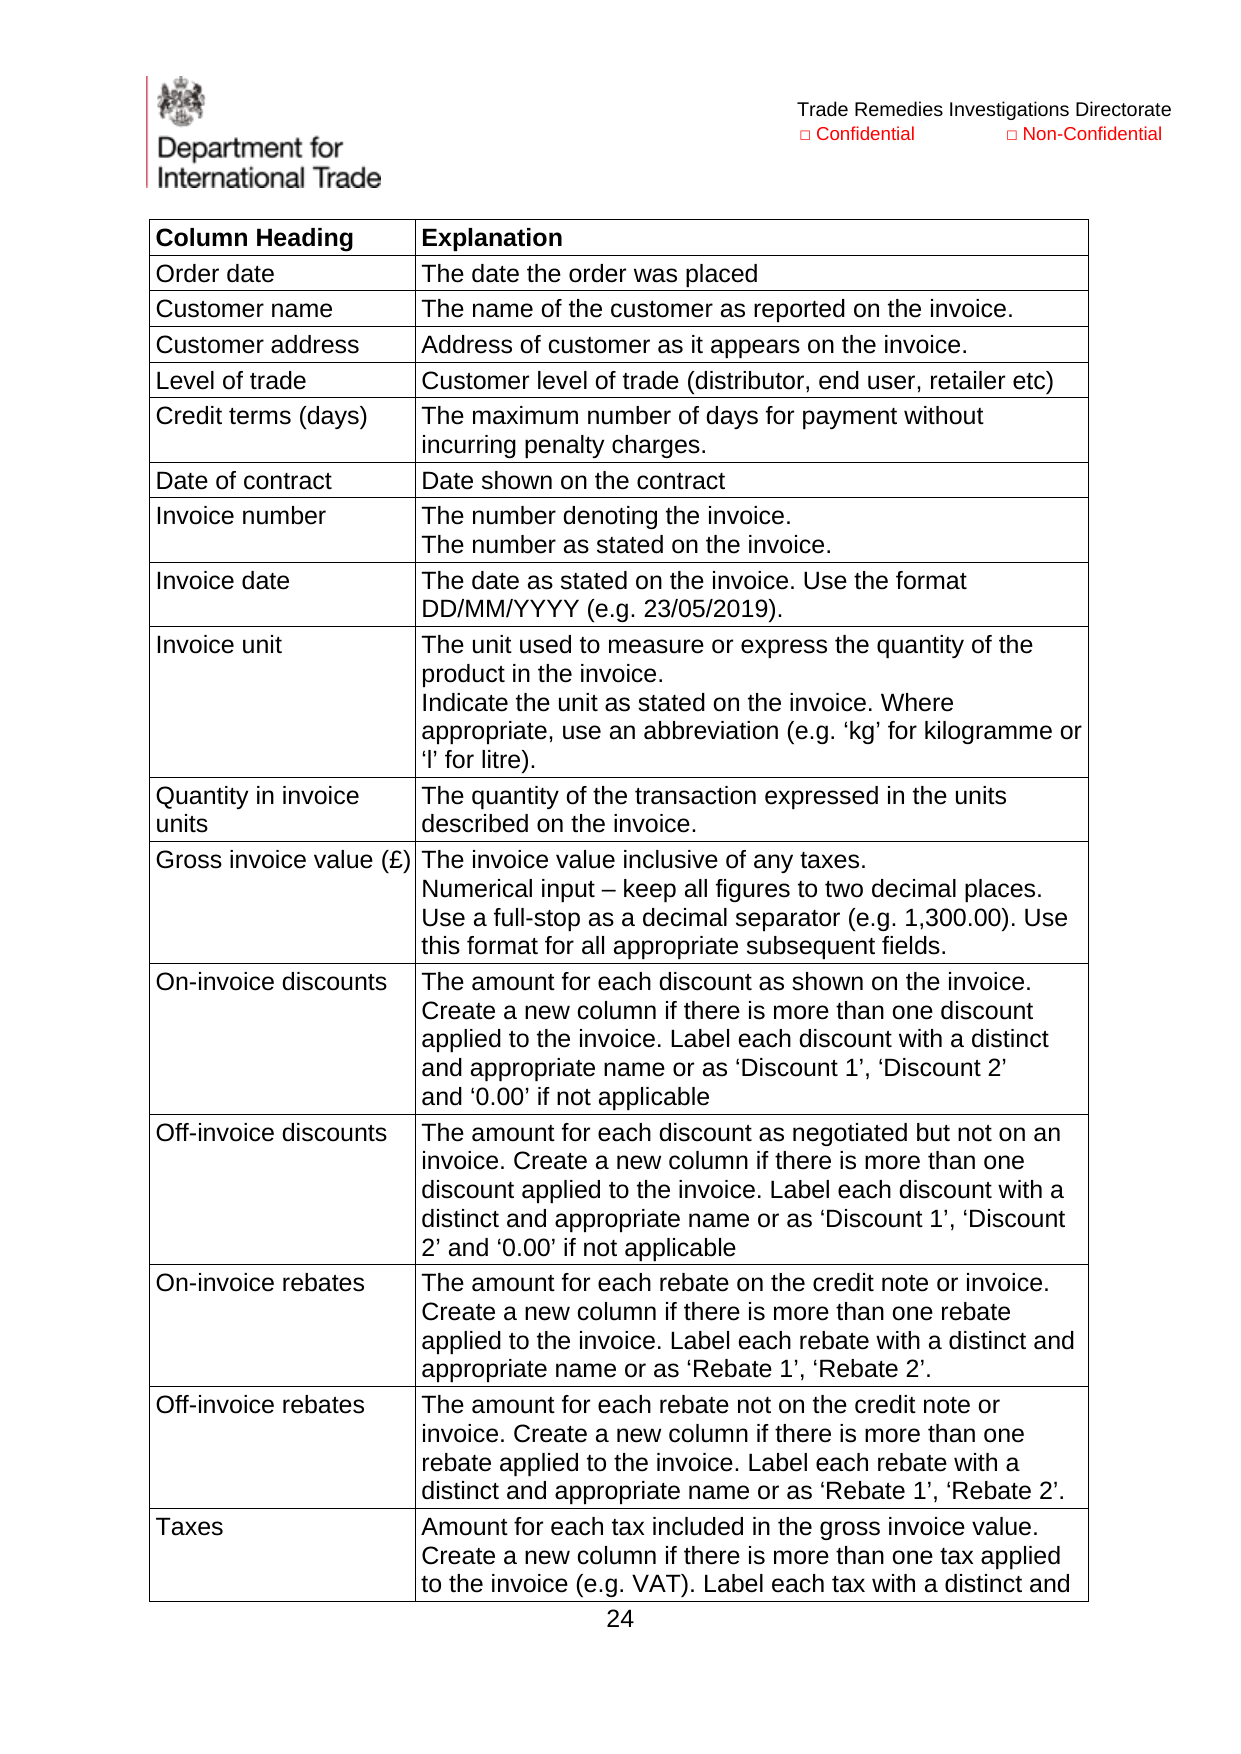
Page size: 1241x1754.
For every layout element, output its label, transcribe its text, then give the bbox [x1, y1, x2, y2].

table_cell Address of customer as it appears on the invoice. [416, 327, 1088, 362]
table_cell The amount for each rebate not on the credit note or invoice. Create a new column if there is more than one rebate applied to the invoice. Label each rebate with a distinct and appropriate name or as ‘Rebate 1’, ‘Rebate 2’. [416, 1387, 1088, 1508]
table_cell Amount for each tax included in the gross invoice value. Create a new column if there is more than one tax applied to the invoice (e.g. VAT). Label each tax with a distinct and [416, 1509, 1088, 1601]
table_cell Off-invoice rebates [150, 1387, 415, 1508]
table_cell The amount for each discount as shown on the invoice. Create a new column if there is more than one discount applied to the invoice. Label each discount with a distinct and appropriate name or as ‘Discount 1’, ‘Discount 2’ and ‘0.00’ if not applicable [416, 964, 1088, 1113]
table_cell The unit used to measure or express the quantity of the product in the invoice. Indicate the unit as stated on the invoice. Where appropriate, use an abbreviation (e.g. ‘kg’ for kilogramme or ‘l’ for litre). [416, 627, 1088, 777]
table_cell Order date [150, 256, 415, 290]
table_header Column Heading [150, 220, 415, 255]
table_cell The maximum number of days for payment without incurring penalty charges. [416, 398, 1088, 462]
table_cell Level of trade [150, 363, 415, 397]
table_cell The amount for each rebate on the credit note or invoice. Create a new column if there is more than one rebate applied to the invoice. Label each rebate with a distinct and appropriate name or as ‘Rebate 1’, ‘Rebate 2’. [416, 1265, 1088, 1386]
table_cell Gross invoice value (£) [150, 842, 415, 963]
table_header Explanation [416, 220, 1088, 255]
table_cell The name of the customer as reported on the invoice. [416, 291, 1088, 326]
table_cell Date of contract [150, 463, 415, 497]
table_cell Date shown on the contract [416, 463, 1088, 497]
table_cell Customer level of trade (distributor, end user, retailer etc) [416, 363, 1088, 397]
table_cell Customer name [150, 291, 415, 326]
table_cell Quantity in invoice units [150, 778, 415, 841]
table_cell Off-invoice discounts [150, 1115, 415, 1264]
table_cell The date as stated on the invoice. Use the format DD/MM/YYYY (e.g. 23/05/2019). [416, 563, 1088, 626]
table_cell The amount for each discount as negotiated but not on an invoice. Create a new column if there is more than one discount applied to the invoice. Label each discount with a distinct and appropriate name or as ‘Discount 1’, ‘Discount 2’ and ‘0.00’ if not applicable [416, 1115, 1088, 1264]
table_cell Invoice number [150, 498, 415, 562]
table_cell On-invoice rebates [150, 1265, 415, 1386]
table_cell Credit terms (days) [150, 398, 415, 462]
table_cell Invoice date [150, 563, 415, 626]
table_cell The quantity of the transaction expressed in the units described on the invoice. [416, 778, 1088, 841]
table_cell The date the order was placed [416, 256, 1088, 290]
table_cell On-invoice discounts [150, 964, 415, 1113]
table_cell The invoice value inclusive of any taxes. Numerical input – keep all figures to two decimal places. Use a full-stop as a decimal separator (e.g. 1,300.00). Use this format for all appropriate subsequent fields. [416, 842, 1088, 963]
table_cell Invoice unit [150, 627, 415, 777]
table_cell The number denoting the invoice. The number as stated on the invoice. [416, 498, 1088, 562]
table_cell Taxes [150, 1509, 415, 1601]
table_cell Customer address [150, 327, 415, 362]
